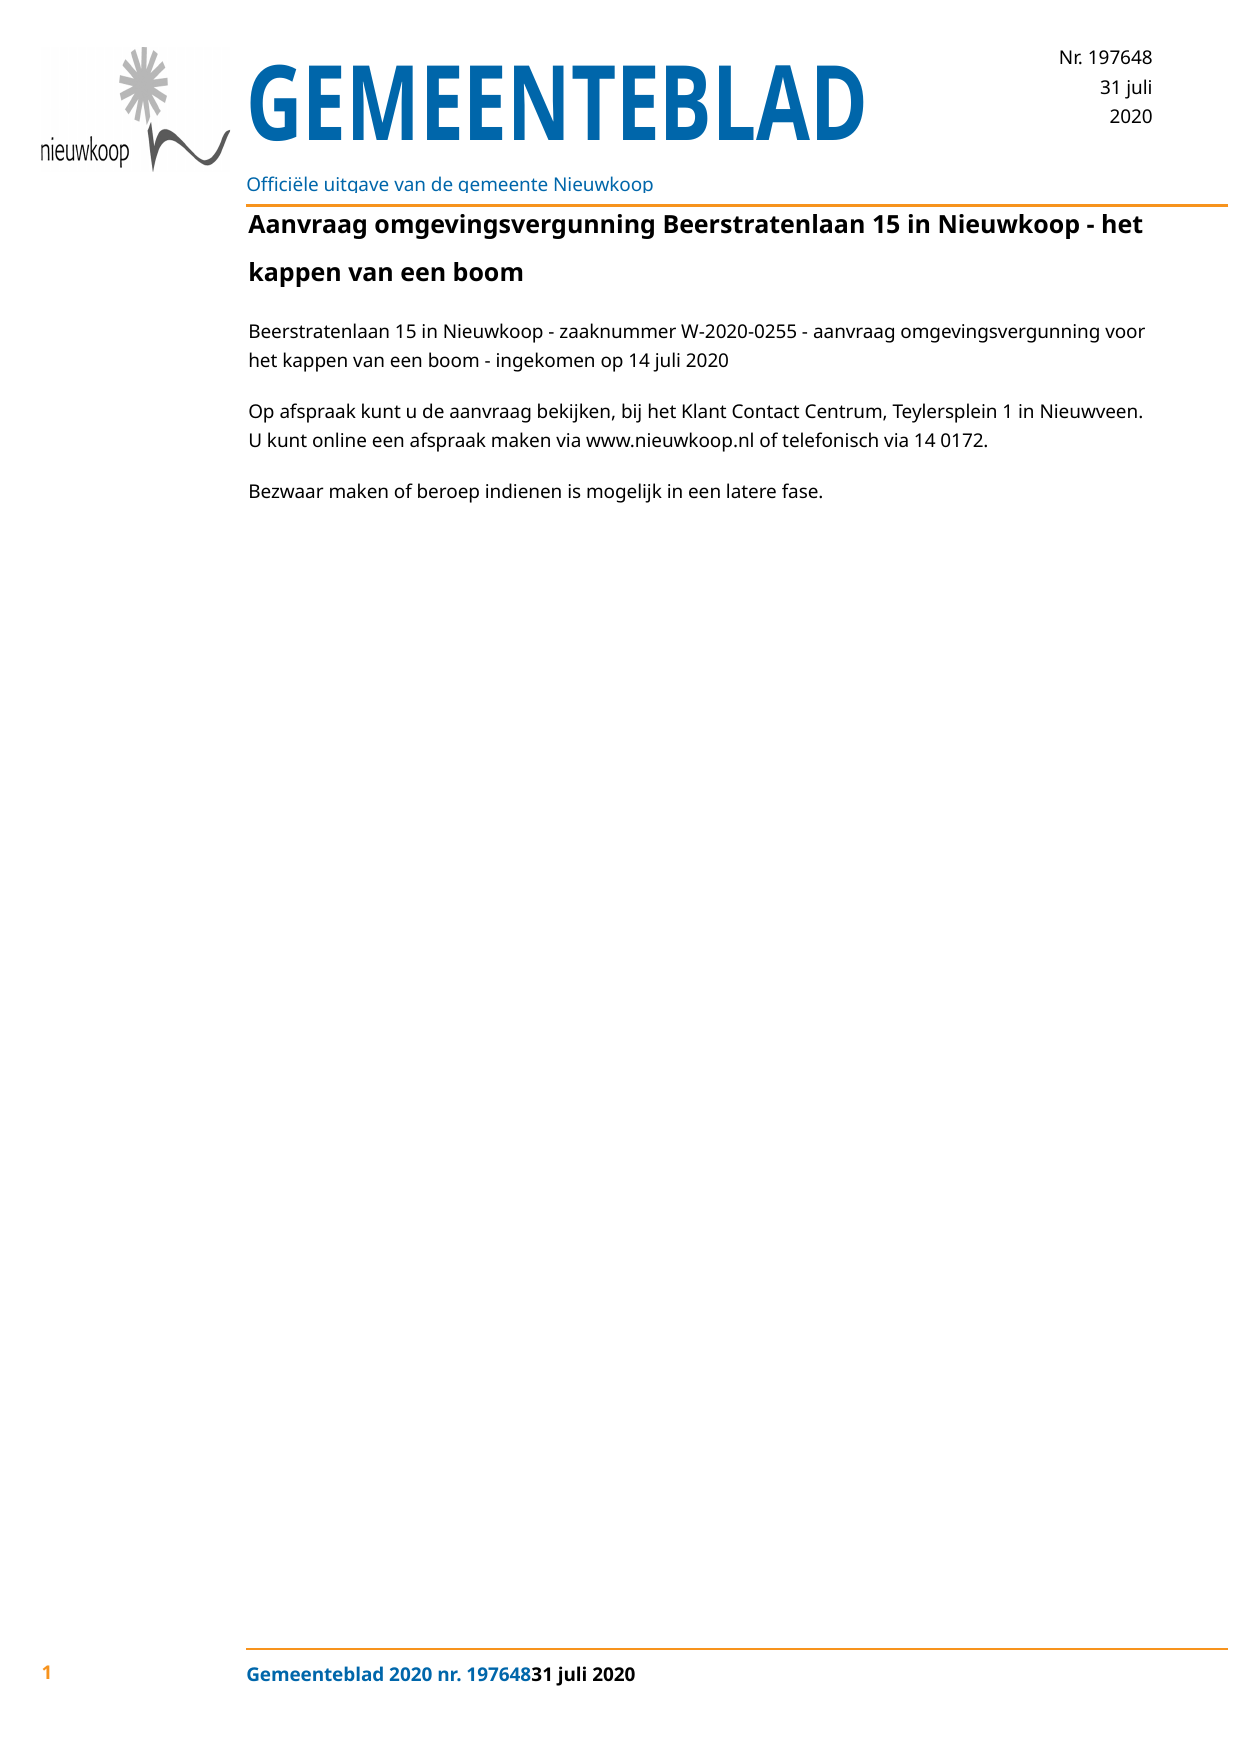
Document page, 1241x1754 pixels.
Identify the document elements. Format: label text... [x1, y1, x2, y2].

text Beerstratenlaan 15 in Nieuwkoop - zaaknummer W-2020-0255 - aanvraag omgevingsvergunning voor het kappen van een boom - ingekomen op 14 juli 2020 [248, 318, 1152, 373]
text Op afspraak kunt u de aanvraag bekijken, bij het Klant Contact Centrum, Teylersplein 1 in Nieuwveen. U kunt online een afspraak maken via www.nieuwkoop.nl of telefonisch via 14 0172. [248, 398, 1152, 453]
text Aanvraag omgevingsvergunning Beerstratenlaan 15 in Nieuwkoop - het kappen van een boom [248, 207, 1152, 288]
text Bezwaar maken of beroep indienen is mogelijk in een latere fase. [248, 478, 1152, 504]
picture [41, 47, 231, 172]
